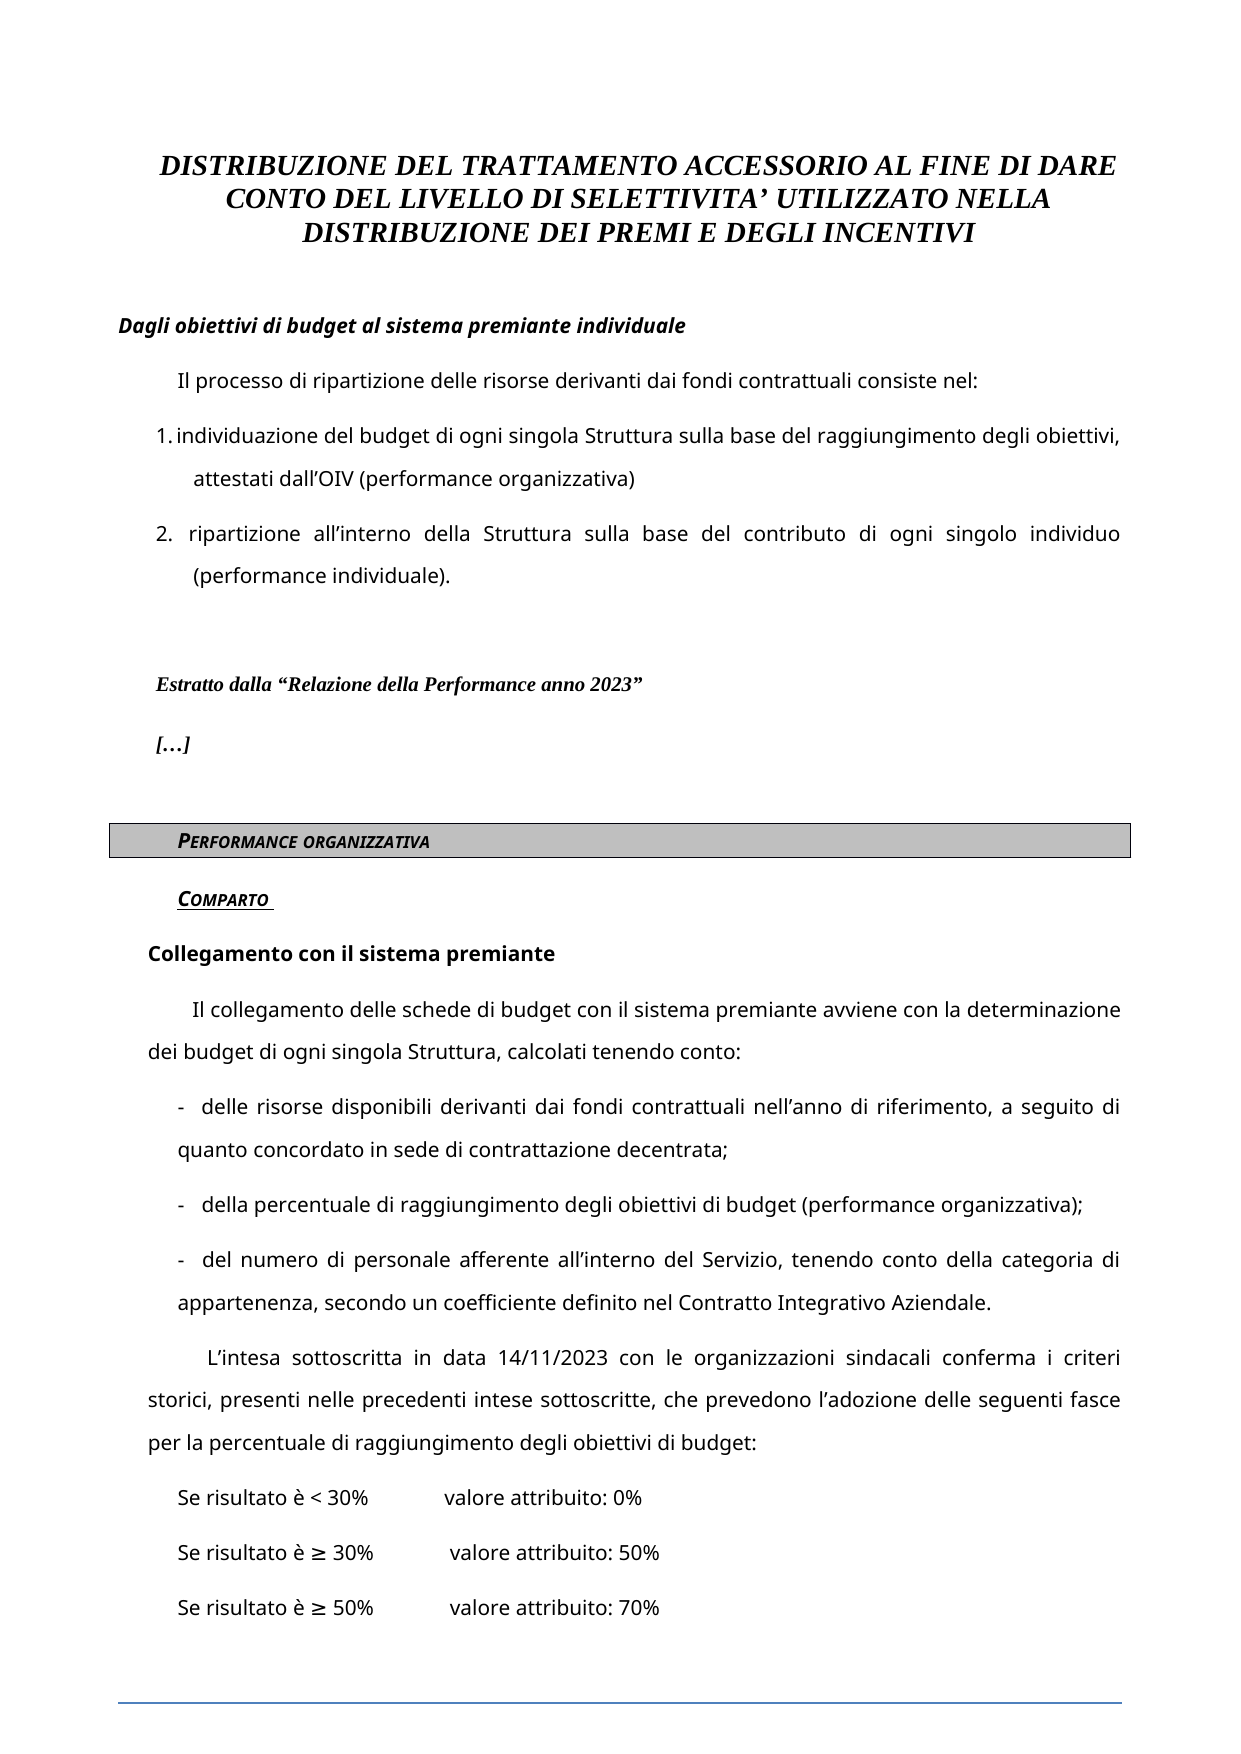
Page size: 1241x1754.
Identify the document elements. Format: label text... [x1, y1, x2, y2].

text Se risultato è ≥ 30% valore attribuito: 50% [118, 1538, 1122, 1567]
text Dagli obiettivi di budget al sistema premiante individuale [118, 311, 1122, 339]
list individuazione del budget di ogni singola Struttura sulla base del raggiungimento degli obiettivi, attestati dall’OIV (performance organizzativa) [156, 421, 1122, 492]
list […] [156, 732, 1122, 756]
text Il processo di ripartizione delle risorse derivanti dai fondi contrattuali consiste nel: [118, 366, 1122, 395]
text - delle risorse disponibili derivanti dai fondi contrattuali nell’anno di riferimento, a seguito di quanto concordato in sede di contrattazione decentrata; [177, 1092, 1122, 1163]
list Estratto dalla “Relazione della Performance anno 2023” [156, 672, 1122, 696]
text - del numero di personale afferente all’interno del Servizio, tenendo conto della categoria di appartenenza, secondo un coefficiente definito nel Contratto Integrativo Aziendale. [177, 1245, 1122, 1316]
text Il collegamento delle schede di budget con il sistema premiante avviene con la determinazione dei budget di ogni singola Struttura, calcolati tenendo conto: [148, 995, 1122, 1066]
text Comparto [118, 884, 1122, 913]
text - della percentuale di raggiungimento degli obiettivi di budget (performance organizzativa); [177, 1190, 1122, 1218]
list ripartizione all’interno della Struttura sulla base del contributo di ogni singolo individuo (performance individuale). [156, 519, 1122, 590]
text L’intesa sottoscritta in data 14/11/2023 con le organizzazioni sindacali conferma i criteri storici, presenti nelle precedenti intese sottoscritte, che prevedono l’adozione delle seguenti fasce per la percentuale di raggiungimento degli obiettivi di budget: [148, 1343, 1122, 1457]
list DISTRIBUZIONE DEL TRATTAMENTO ACCESSORIO AL FINE DI DARE CONTO DEL LIVELLO DI SELETTIVITA’ UTILIZZATO NELLA DISTRIBUZIONE DEI PREMI E DEGLI INCENTIVI [155, 148, 1122, 248]
text Se risultato è ≥ 50% valore attribuito: 70% [118, 1593, 1122, 1622]
text Se risultato è < 30% valore attribuito: 0% [118, 1483, 1122, 1512]
text Collegamento con il sistema premiante [148, 939, 1122, 968]
text Performance organizzativa [110, 824, 1130, 857]
